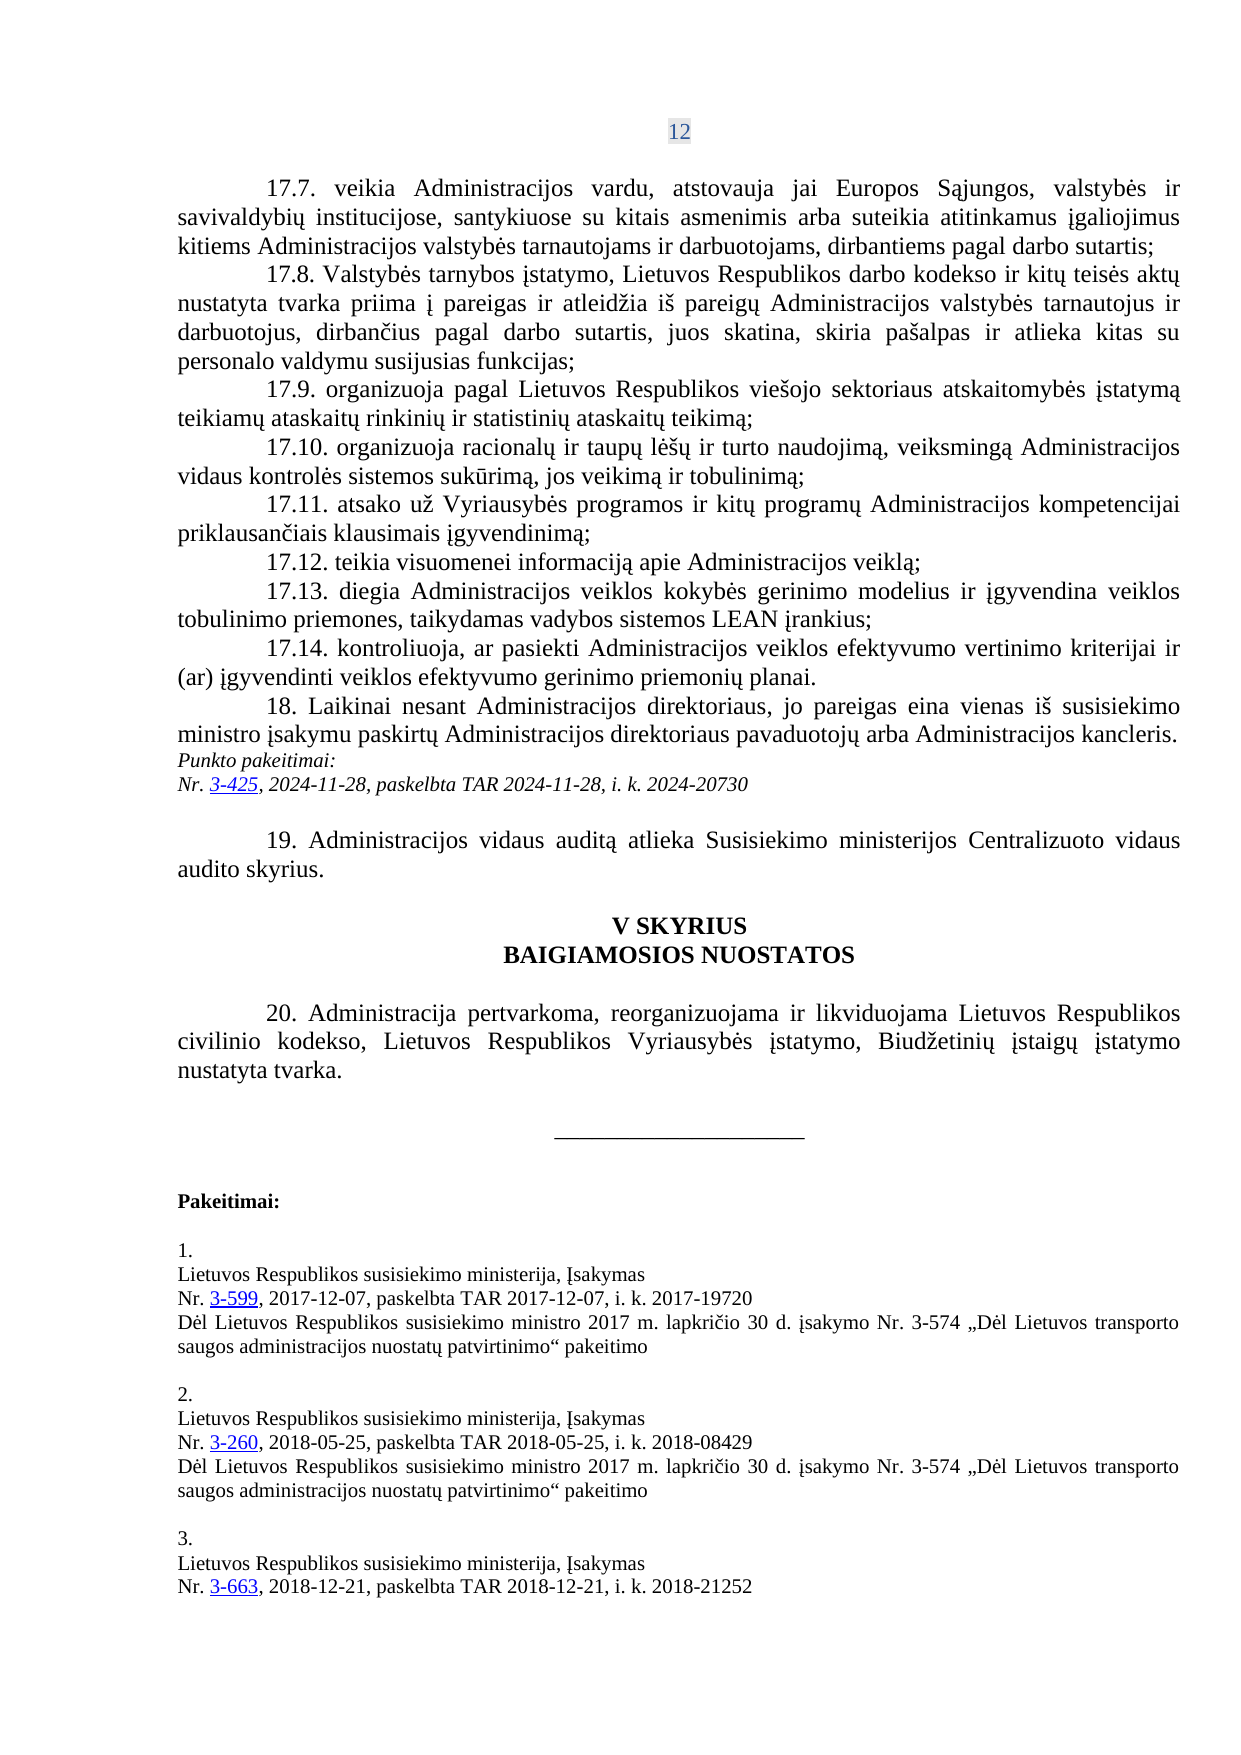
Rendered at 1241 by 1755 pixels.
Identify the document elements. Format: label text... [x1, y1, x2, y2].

text Dėl Lietuvos Respublikos susisiekimo ministro 2017 m. lapkričio 30 d. įsakymo Nr. 3-574 „Dėl Lietuvos transporto saugos administracijos nuostatų patvirtinimo“ pakeitimo [177, 1454, 1181, 1502]
text Nr. 3-260, 2018-05-25, paskelbta TAR 2018-05-25, i. k. 2018-08429 [177, 1430, 1181, 1454]
text 3. [177, 1526, 1181, 1550]
text Lietuvos Respublikos susisiekimo ministerija, Įsakymas [177, 1550, 1181, 1574]
text 17.7. veikia Administracijos vardu, atstovauja jai Europos Sąjungos, valstybės ir savivaldybių institucijose, santykiuose su kitais asmenimis arba suteikia atitinkamus įgaliojimus kitiems Administracijos valstybės tarnautojams ir darbuotojams, dirbantiems pagal darbo sutartis; [177, 173, 1181, 259]
text ____________________ [177, 1113, 1181, 1141]
text 20. Administracija pertvarkoma, reorganizuojama ir likviduojama Lietuvos Respublikos civilinio kodekso, Lietuvos Respublikos Vyriausybės įstatymo, Biudžetinių įstaigų įstatymo nustatyta tvarka. [177, 998, 1181, 1084]
text Lietuvos Respublikos susisiekimo ministerija, Įsakymas [177, 1406, 1181, 1430]
text BAIGIAMOSIOS NUOSTATOS [177, 940, 1181, 969]
text 17.11. atsako už Vyriausybės programos ir kitų programų Administracijos kompetencijai priklausančiais klausimais įgyvendinimą; [177, 489, 1181, 547]
text 17.12. teikia visuomenei informaciją apie Administracijos veiklą; [177, 547, 1181, 576]
text 17.9. organizuoja pagal Lietuvos Respublikos viešojo sektoriaus atskaitomybės įstatymą teikiamų ataskaitų rinkinių ir statistinių ataskaitų teikimą; [177, 374, 1181, 432]
text 18. Laikinai nesant Administracijos direktoriaus, jo pareigas eina vienas iš susisiekimo ministro įsakymu paskirtų Administracijos direktoriaus pavaduotojų arba Administracijos kancleris. [177, 691, 1181, 748]
text Lietuvos Respublikos susisiekimo ministerija, Įsakymas [177, 1262, 1181, 1286]
text 17.8. Valstybės tarnybos įstatymo, Lietuvos Respublikos darbo kodekso ir kitų teisės aktų nustatyta tvarka priima į pareigas ir atleidžia iš pareigų Administracijos valstybės tarnautojus ir darbuotojus, dirbančius pagal darbo sutartis, juos skatina, skiria pašalpas ir atlieka kitas su personalo valdymu susijusias funkcijas; [177, 259, 1181, 374]
text 2. [177, 1382, 1181, 1406]
text Nr. 3-663, 2018-12-21, paskelbta TAR 2018-12-21, i. k. 2018-21252 [177, 1574, 1181, 1598]
text V SKYRIUS [177, 911, 1181, 940]
text 17.14. kontroliuoja, ar pasiekti Administracijos veiklos efektyvumo vertinimo kriterijai ir (ar) įgyvendinti veiklos efektyvumo gerinimo priemonių planai. [177, 633, 1181, 691]
text Punkto pakeitimai: [177, 748, 1181, 772]
text Pakeitimai: [177, 1189, 1181, 1213]
text Nr. 3-425, 2024-11-28, paskelbta TAR 2024-11-28, i. k. 2024-20730 [177, 772, 1181, 796]
text 17.13. diegia Administracijos veiklos kokybės gerinimo modelius ir įgyvendina veiklos tobulinimo priemones, taikydamas vadybos sistemos LEAN įrankius; [177, 576, 1181, 633]
text Nr. 3-599, 2017-12-07, paskelbta TAR 2017-12-07, i. k. 2017-19720 [177, 1286, 1181, 1310]
text Dėl Lietuvos Respublikos susisiekimo ministro 2017 m. lapkričio 30 d. įsakymo Nr. 3-574 „Dėl Lietuvos transporto saugos administracijos nuostatų patvirtinimo“ pakeitimo [177, 1310, 1181, 1358]
text 17.10. organizuoja racionalų ir taupų lėšų ir turto naudojimą, veiksmingą Administracijos vidaus kontrolės sistemos sukūrimą, jos veikimą ir tobulinimą; [177, 432, 1181, 489]
text 1. [177, 1238, 1181, 1262]
text 19. Administracijos vidaus auditą atlieka Susisiekimo ministerijos Centralizuoto vidaus audito skyrius. [177, 825, 1181, 883]
